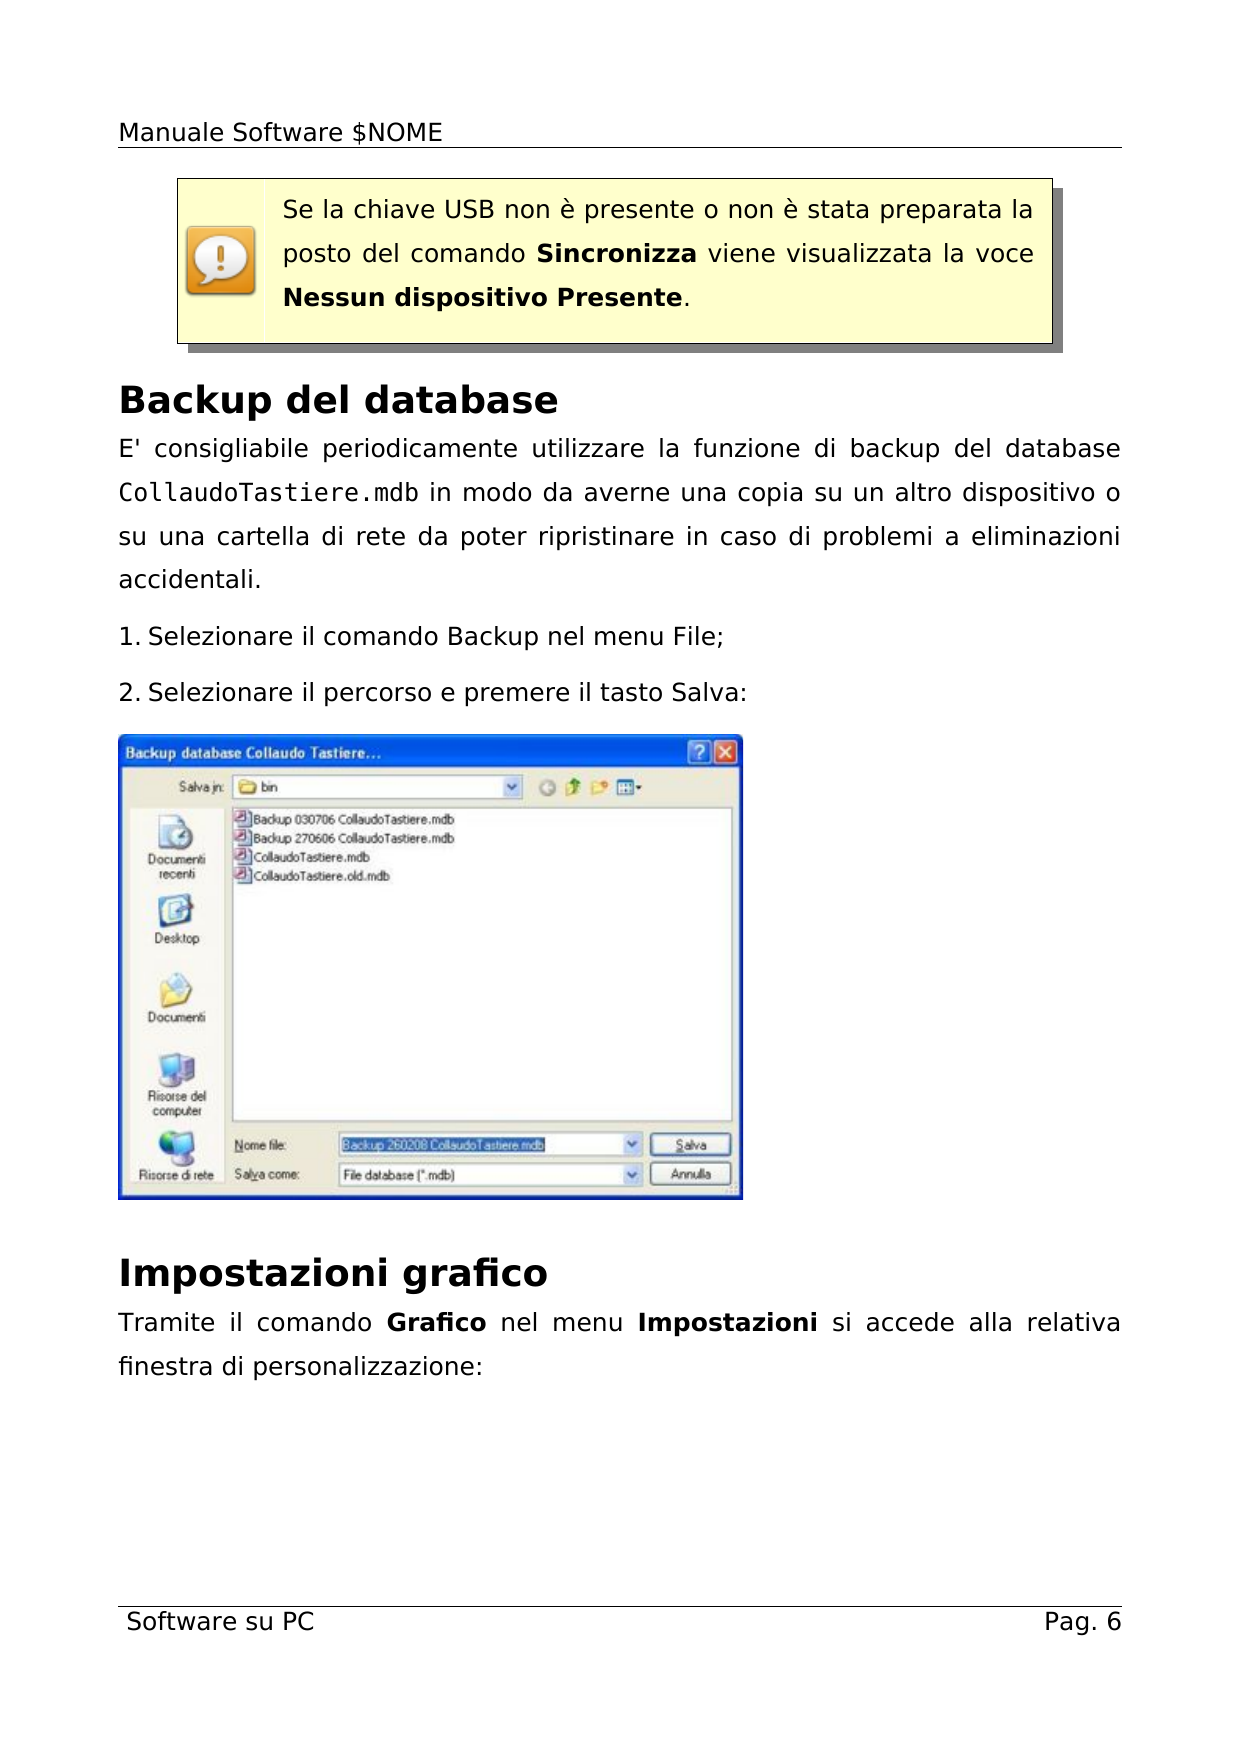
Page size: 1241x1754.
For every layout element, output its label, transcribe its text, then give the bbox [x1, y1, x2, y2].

table_header Se la chiave USB non è presente o non è stata preparata la posto del comando Sincronizza viene visualizzata la voce Nessun dispositivo Presente. [265, 179, 1052, 342]
list Selezionare il comando Backup nel menu File; [118, 622, 1122, 651]
text Tramite il comando Grafico nel menu Impostazioni si accede alla relativa finestra di personalizzazione: [118, 1308, 1122, 1381]
picture [183, 222, 259, 298]
subtitle Impostazioni grafico [118, 1252, 1122, 1296]
table_header [178, 179, 264, 342]
picture [118, 734, 744, 1200]
list Selezionare il percorso e premere il tasto Salva: [118, 678, 1122, 707]
text E' consigliabile periodicamente utilizzare la funzione di backup del database CollaudoTastiere.mdb in modo da averne una copia su un altro dispositivo o su una cartella di rete da poter ripristinare in caso di problemi a eliminazioni accidentali. [118, 434, 1122, 595]
subtitle Backup del database [118, 378, 1122, 422]
